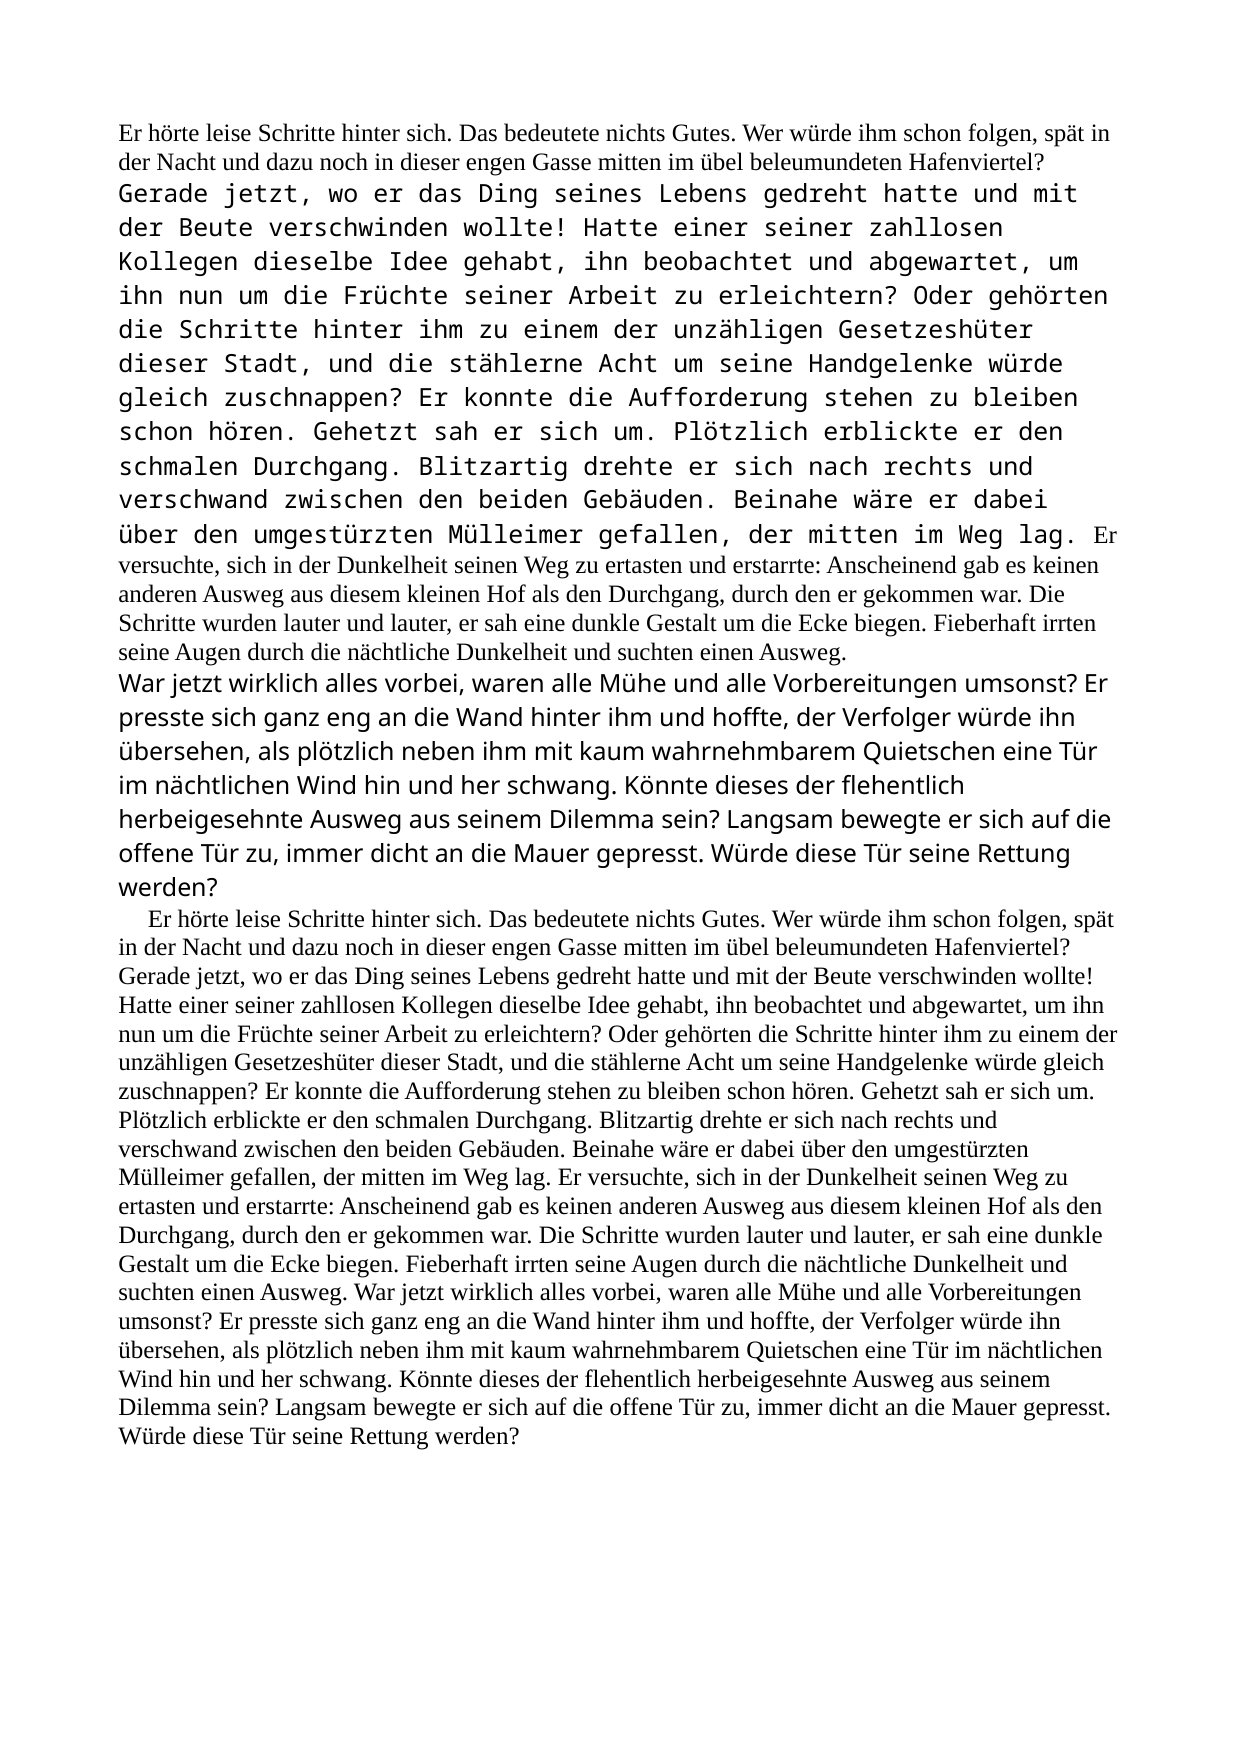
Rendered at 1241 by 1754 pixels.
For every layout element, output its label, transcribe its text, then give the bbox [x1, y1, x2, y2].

text War jetzt wirklich alles vorbei, waren alle Mühe und alle Vorbereitungen umsonst? Er presste sich ganz eng an die Wand hinter ihm und hoffte, der Verfolger würde ihn übersehen, als plötzlich neben ihm mit kaum wahrnehmbarem Quietschen eine Tür im nächtlichen Wind hin und her schwang. Könnte dieses der flehentlich herbeigesehnte Ausweg aus seinem Dilemma sein? Langsam bewegte er sich auf die offene Tür zu, immer dicht an die Mauer gepresst. Würde diese Tür seine Rettung werden? [118, 665, 1122, 904]
text Er hörte leise Schritte hinter sich. Das bedeutete nichts Gutes. Wer würde ihm schon folgen, spät in der Nacht und dazu noch in dieser engen Gasse mitten im übel beleumundeten Hafenviertel? Gerade jetzt, wo er das Ding seines Lebens gedreht hatte und mit der Beute verschwinden wollte! Hatte einer seiner zahllosen Kollegen dieselbe Idee gehabt, ihn beobachtet und abgewartet, um ihn nun um die Früchte seiner Arbeit zu erleichtern? Oder gehörten die Schritte hinter ihm zu einem der unzähligen Gesetzeshüter dieser Stadt, und die stählerne Acht um seine Handgelenke würde gleich zuschnappen? Er konnte die Aufforderung stehen zu bleiben schon hören. Gehetzt sah er sich um. Plötzlich erblickte er den schmalen Durchgang. Blitzartig drehte er sich nach rechts und verschwand zwischen den beiden Gebäuden. Beinahe wäre er dabei über den umgestürzten Mülleimer gefallen, der mitten im Weg lag. Er versuchte, sich in der Dunkelheit seinen Weg zu ertasten und erstarrte: Anscheinend gab es keinen anderen Ausweg aus diesem kleinen Hof als den Durchgang, durch den er gekommen war. Die Schritte wurden lauter und lauter, er sah eine dunkle Gestalt um die Ecke biegen. Fieberhaft irrten seine Augen durch die nächtliche Dunkelheit und suchten einen Ausweg. War jetzt wirklich alles vorbei, waren alle Mühe und alle Vorbereitungen umsonst? Er presste sich ganz eng an die Wand hinter ihm und hoffte, der Verfolger würde ihn übersehen, als plötzlich neben ihm mit kaum wahrnehmbarem Quietschen eine Tür im nächtlichen Wind hin und her schwang. Könnte dieses der flehentlich herbeigesehnte Ausweg aus seinem Dilemma sein? Langsam bewegte er sich auf die offene Tür zu, immer dicht an die Mauer gepresst. Würde diese Tür seine Rettung werden? [118, 904, 1122, 1450]
text Er hörte leise Schritte hinter sich. Das bedeutete nichts Gutes. Wer würde ihm schon folgen, spät in der Nacht und dazu noch in dieser engen Gasse mitten im übel beleumundeten Hafenviertel? Gerade jetzt, wo er das Ding seines Lebens gedreht hatte und mit der Beute verschwinden wollte! Hatte einer seiner zahllosen Kollegen dieselbe Idee gehabt, ihn beobachtet und abgewartet, um ihn nun um die Früchte seiner Arbeit zu erleichtern? Oder gehörten die Schritte hinter ihm zu einem der unzähligen Gesetzeshüter dieser Stadt, und die stählerne Acht um seine Handgelenke würde gleich zuschnappen? Er konnte die Aufforderung stehen zu bleiben schon hören. Gehetzt sah er sich um. Plötzlich erblickte er den schmalen Durchgang. Blitzartig drehte er sich nach rechts und verschwand zwischen den beiden Gebäuden. Beinahe wäre er dabei über den umgestürzten Mülleimer gefallen, der mitten im Weg lag. Er versuchte, sich in der Dunkelheit seinen Weg zu ertasten und erstarrte: Anscheinend gab es keinen anderen Ausweg aus diesem kleinen Hof als den Durchgang, durch den er gekommen war. Die Schritte wurden lauter und lauter, er sah eine dunkle Gestalt um die Ecke biegen. Fieberhaft irrten seine Augen durch die nächtliche Dunkelheit und suchten einen Ausweg. [118, 118, 1122, 665]
